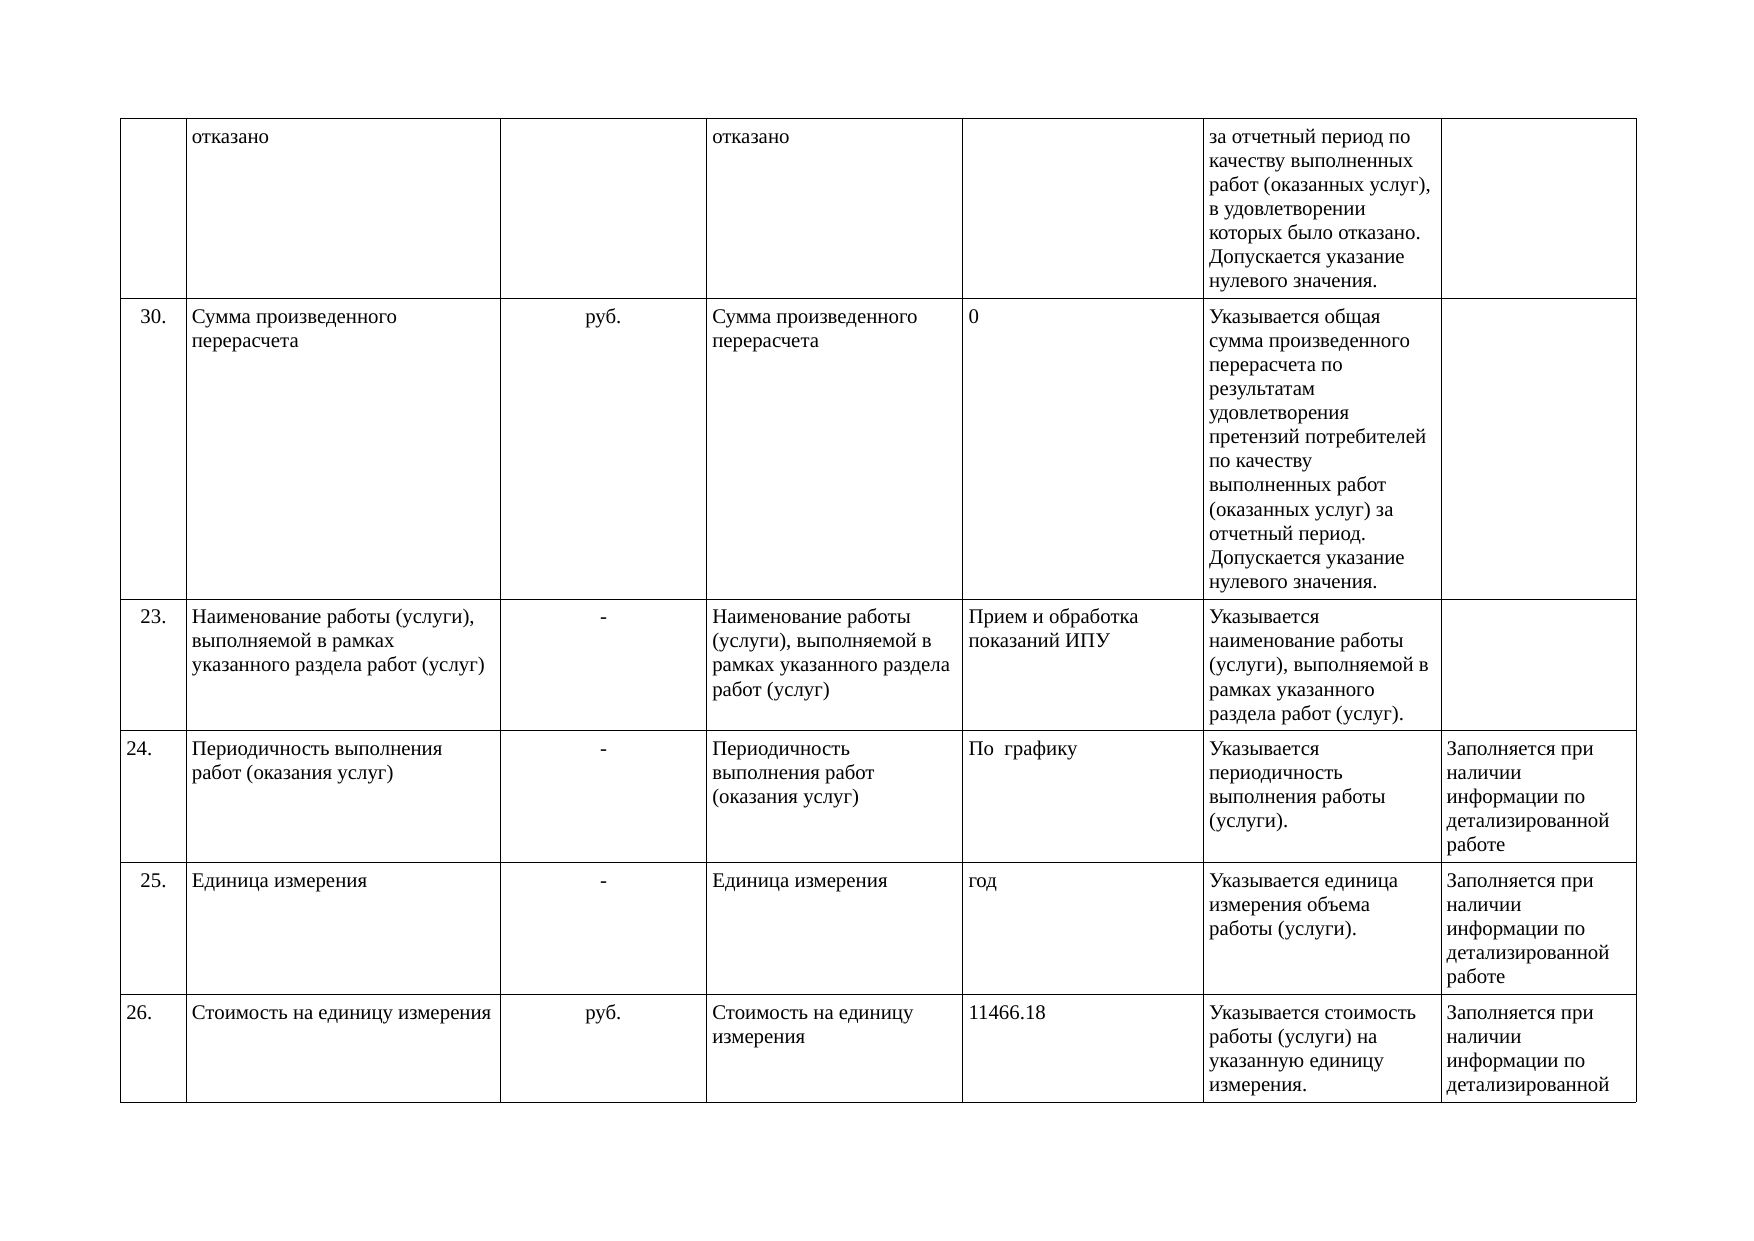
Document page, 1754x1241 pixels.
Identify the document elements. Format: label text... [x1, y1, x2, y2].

table_cell Периодичность выполнения работ (оказания услуг) [187, 731, 500, 862]
table_cell Указывается наименование работы (услуги), выполняемой в рамках указанного раздела работ (услуг). [1204, 600, 1441, 730]
table_cell 11466,18 [963, 995, 1203, 1102]
table_cell за отчетный период по качеству выполненных работ (оказанных услуг), в удовлетворении которых было отказано. Допускается указание нулевого значения. [1204, 119, 1441, 298]
table_cell - [501, 600, 706, 730]
table_cell Единица измерения [187, 863, 500, 994]
table_cell Указывается единица измерения объема работы (услуги). [1204, 863, 1441, 994]
table_cell [963, 119, 1203, 298]
table_cell [121, 119, 186, 298]
table_cell Прием и обработка показаний ИПУ [963, 600, 1203, 730]
table_cell Единица измерения [707, 863, 962, 994]
table_cell [501, 119, 706, 298]
table_cell Указывается стоимость работы (услуги) на указанную единицу измерения. [1204, 995, 1441, 1102]
table_cell 26. [121, 995, 186, 1102]
table_cell Стоимость на единицу измерения [187, 995, 500, 1102]
table_cell 25. [121, 863, 186, 994]
table_cell год [963, 863, 1203, 994]
table_cell отказано [187, 119, 500, 298]
table_cell Периодичность выполнения работ (оказания услуг) [707, 731, 962, 862]
table_cell Заполняется при наличии информации по детализированной работе [1442, 731, 1636, 862]
table_cell Сумма произведенного перерасчета [707, 299, 962, 598]
table_cell - [501, 731, 706, 862]
table_cell 30. [121, 299, 186, 598]
table_cell Заполняется при наличии информации по детализированной работе [1442, 863, 1636, 994]
table_cell Заполняется при наличии информации по детализированной [1442, 995, 1636, 1102]
table_cell 24. [121, 731, 186, 862]
table_cell руб. [501, 995, 706, 1102]
table_cell - [501, 863, 706, 994]
table_cell Стоимость на единицу измерения [707, 995, 962, 1102]
table_cell [1442, 600, 1636, 730]
table_cell Указывается общая сумма произведенного перерасчета по результатам удовлетворения претензий потребителей по качеству выполненных работ (оказанных услуг) за отчетный период. Допускается указание нулевого значения. [1204, 299, 1441, 598]
table_cell руб. [501, 299, 706, 598]
table_cell отказано [707, 119, 962, 298]
table_cell Указывается периодичность выполнения работы (услуги). [1204, 731, 1441, 862]
table_cell Сумма произведенного перерасчета [187, 299, 500, 598]
table_cell По графику [963, 731, 1203, 862]
table_cell [1442, 119, 1636, 298]
table_cell 0 [963, 299, 1203, 598]
table_cell [1442, 299, 1636, 598]
table_cell Наименование работы (услуги), выполняемой в рамках указанного раздела работ (услуг) [187, 600, 500, 730]
table_cell Наименование работы (услуги), выполняемой в рамках указанного раздела работ (услуг) [707, 600, 962, 730]
table_cell 23. [121, 600, 186, 730]
